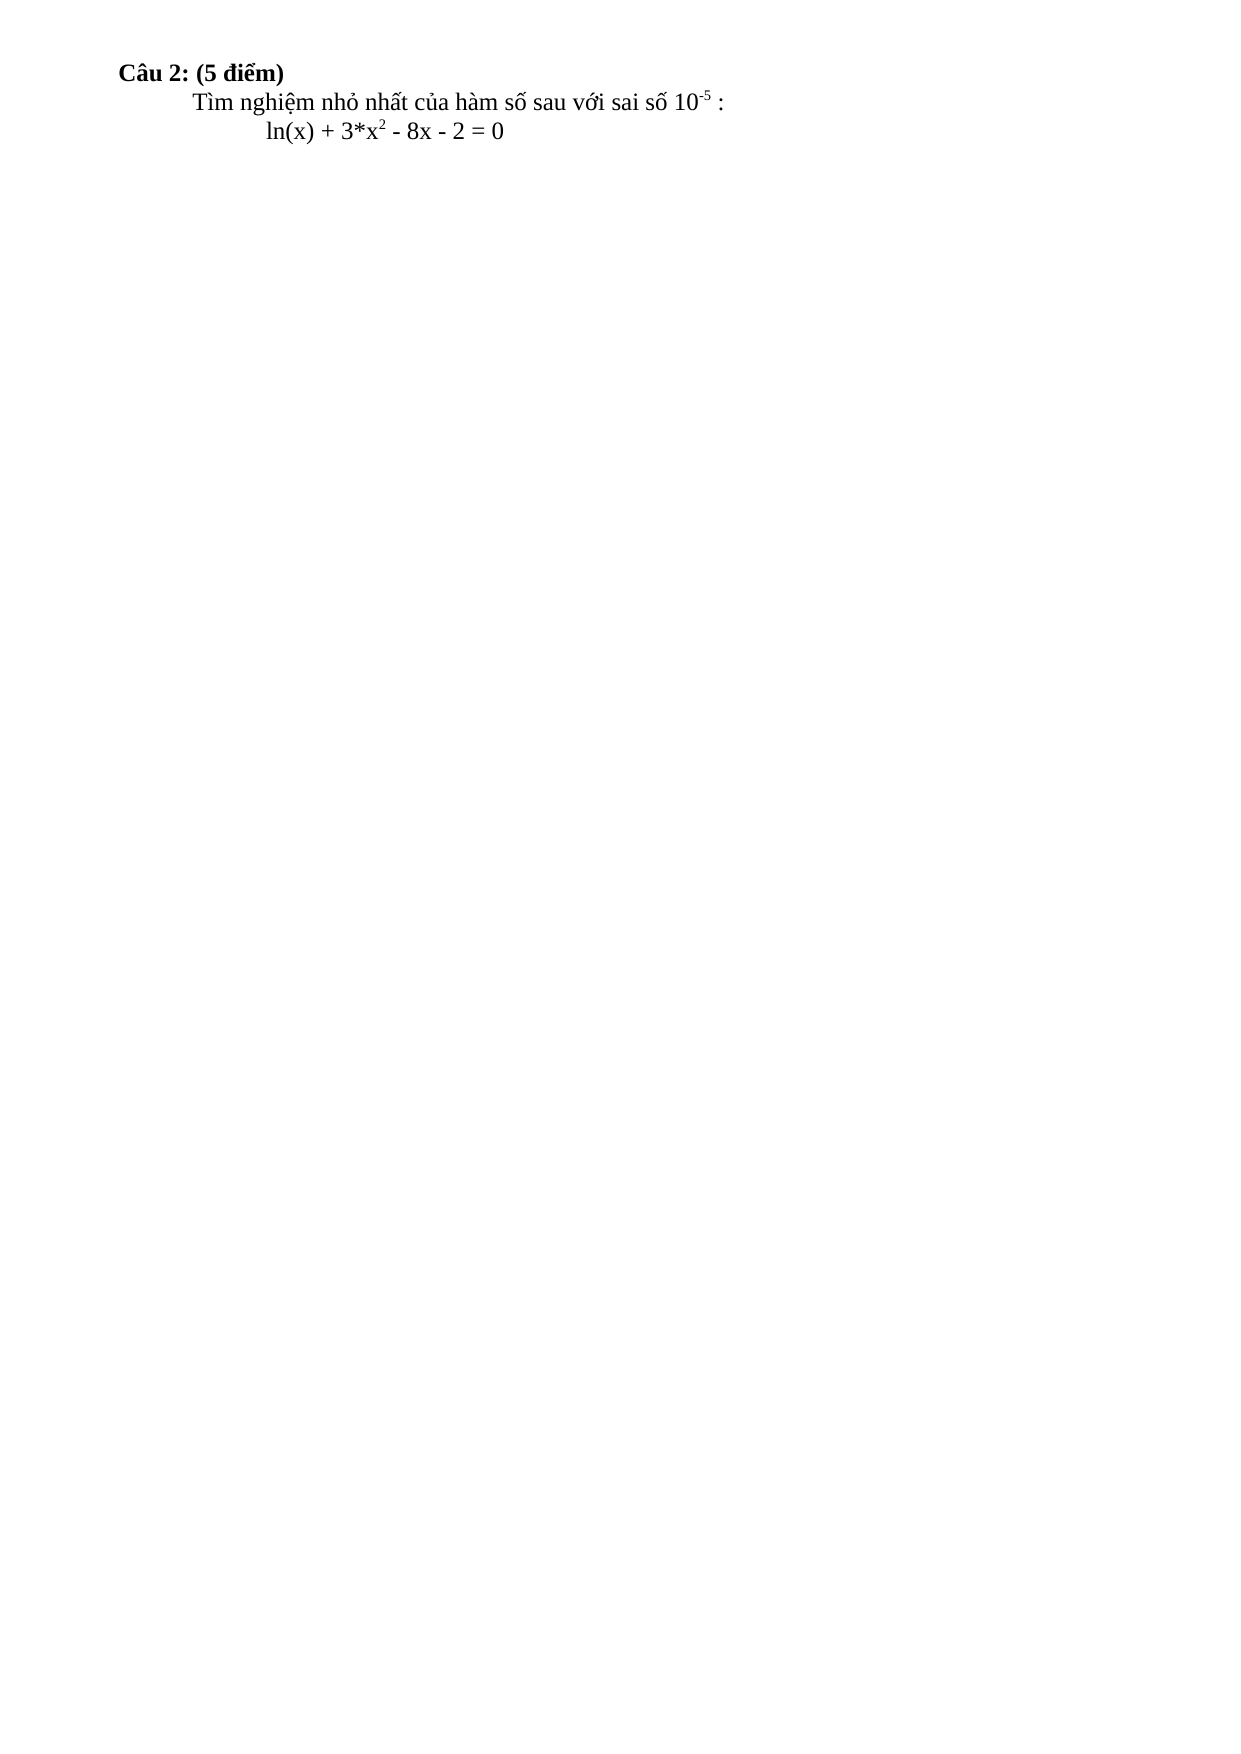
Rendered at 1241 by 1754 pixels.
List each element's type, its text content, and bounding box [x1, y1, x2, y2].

text Câu 2: (5 điểm) [118, 58, 1122, 87]
text ln(x) + 3*x2 - 8x - 2 = 0 [118, 116, 1122, 145]
text Tìm nghiệm nhỏ nhất của hàm số sau với sai số 10-5 : [118, 87, 1122, 116]
